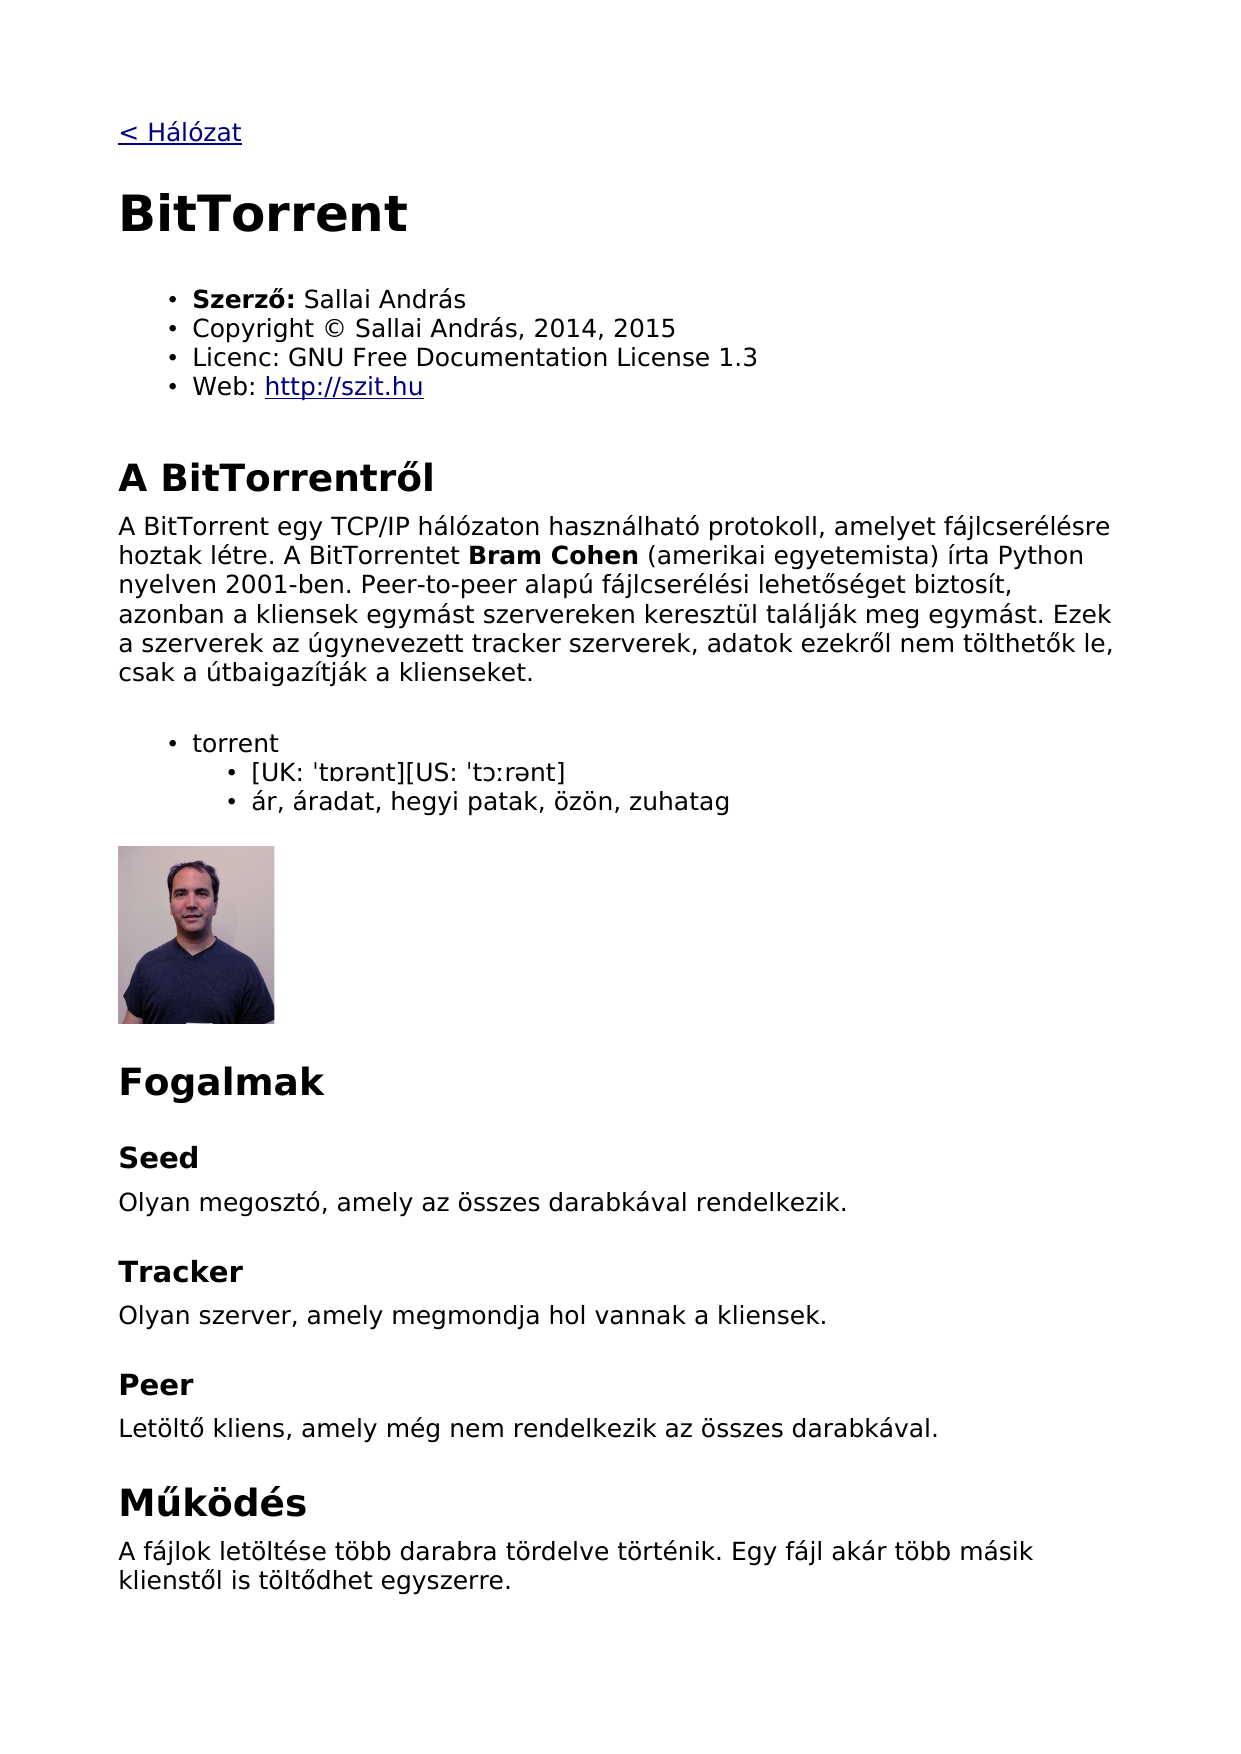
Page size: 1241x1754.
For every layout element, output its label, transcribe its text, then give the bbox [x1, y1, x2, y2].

list Szerző: Sallai András [177, 285, 1122, 314]
subtitle Peer [118, 1368, 1122, 1402]
list [UK: ˈtɒrənt][US: ˈtɔːrənt] [236, 758, 1122, 788]
text A fájlok letöltése több darabra tördelve történik. Egy fájl akár több másik klienstől is töltődhet egyszerre. [118, 1537, 1122, 1596]
list Copyright © Sallai András, 2014, 2015 [177, 314, 1122, 343]
text Olyan megosztó, amely az összes darabkával rendelkezik. [118, 1188, 1122, 1217]
subtitle Seed [118, 1142, 1122, 1176]
subtitle BitTorrent [118, 185, 1122, 243]
picture [118, 846, 275, 1024]
subtitle Fogalmak [118, 1061, 1122, 1104]
text < Hálózat [118, 118, 1122, 147]
text Letöltő kliens, amely még nem rendelkezik az összes darabkával. [118, 1414, 1122, 1444]
subtitle Működés [118, 1481, 1122, 1525]
list torrent [177, 729, 1122, 758]
text Olyan szerver, amely megmondja hol vannak a kliensek. [118, 1301, 1122, 1331]
subtitle Tracker [118, 1255, 1122, 1289]
list Licenc: GNU Free Documentation License 1.3 [177, 343, 1122, 372]
list Web: http://szit.hu [177, 372, 1122, 402]
list ár, áradat, hegyi patak, özön, zuhatag [236, 788, 1122, 817]
text A BitTorrent egy TCP/IP hálózaton használható protokoll, amelyet fájlcserélésre hoztak létre. A BitTorrentet Bram Cohen (amerikai egyetemista) írta Python nyelven 2001-ben. Peer-to-peer alapú fájlcserélési lehetőséget biztosít, azonban a kliensek egymást szervereken keresztül találják meg egymást. Ezek a szerverek az úgynevezett tracker szerverek, adatok ezekről nem tölthetők le, csak a útbaigazítják a klienseket. [118, 512, 1122, 687]
subtitle A BitTorrentről [118, 456, 1122, 500]
